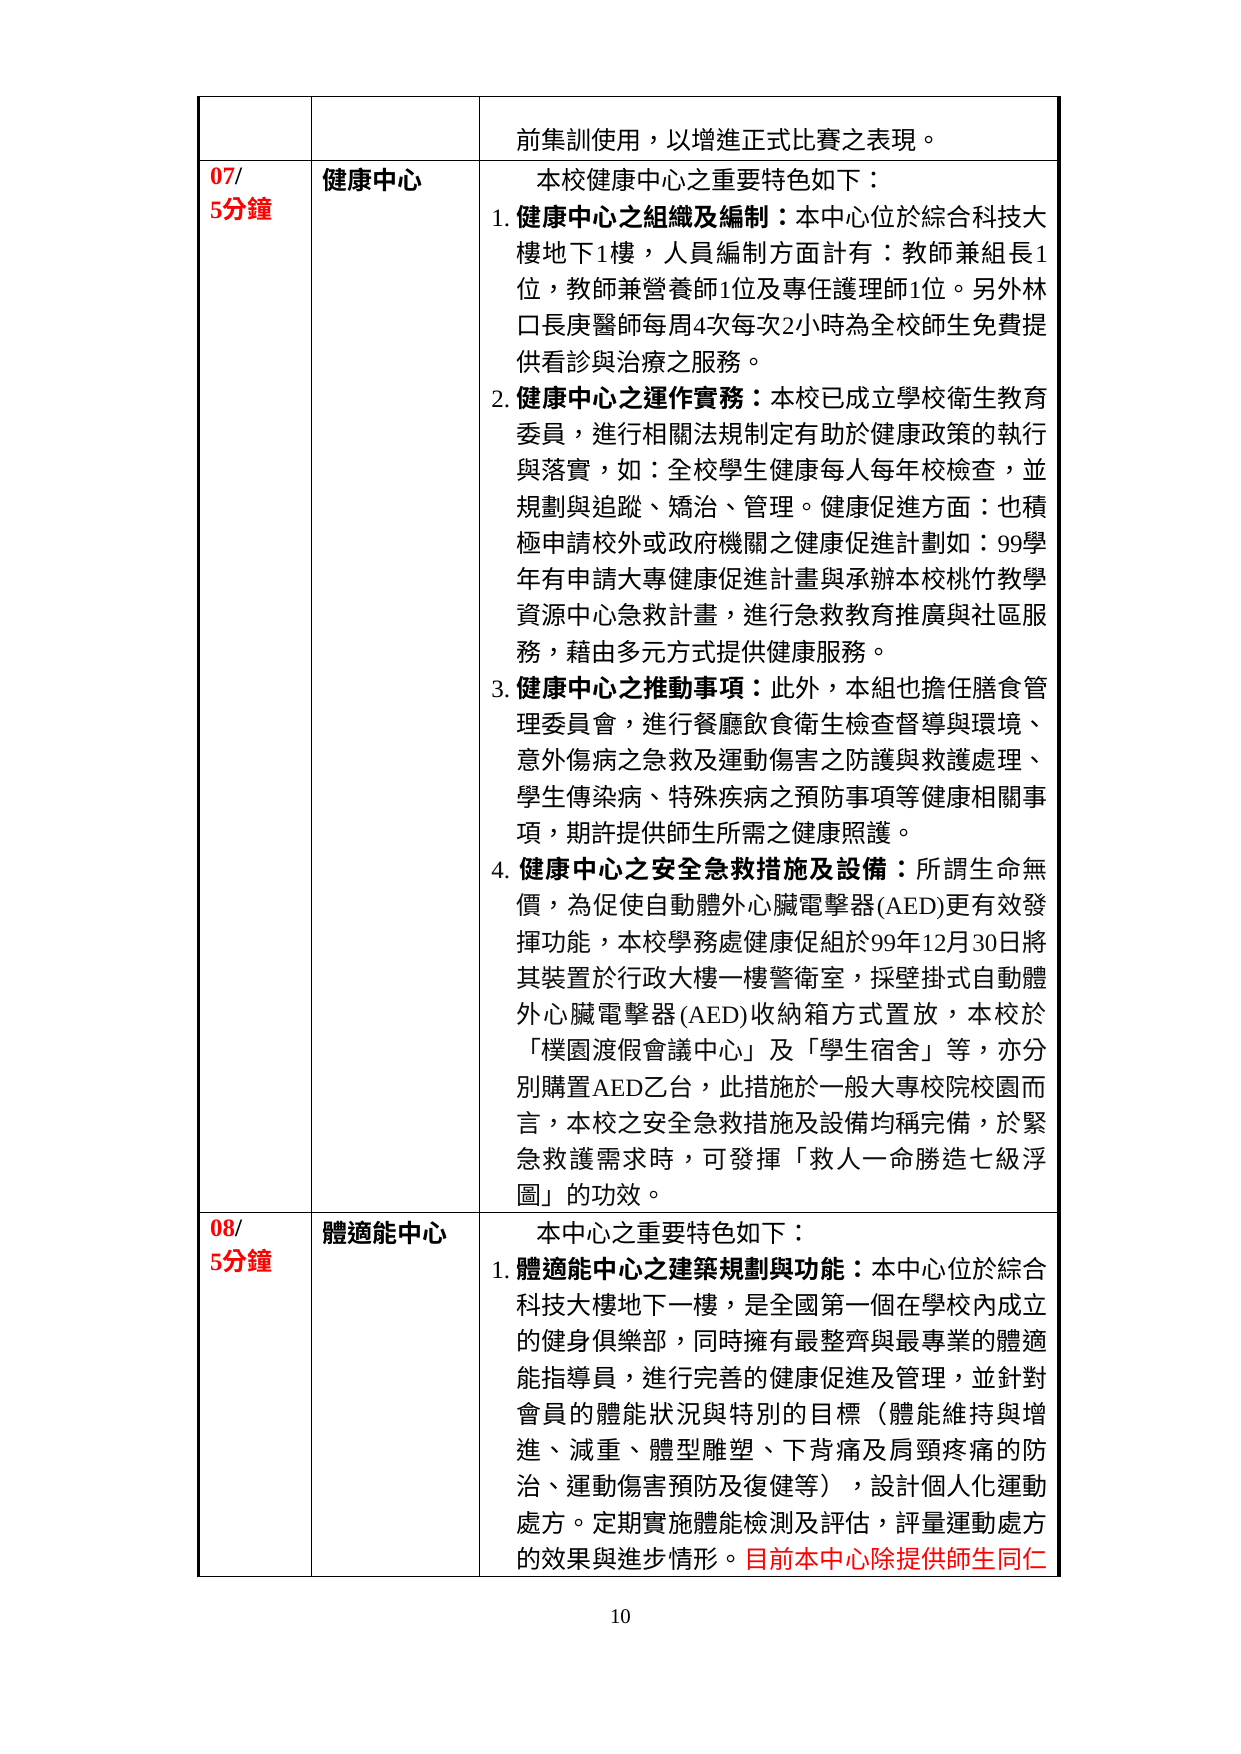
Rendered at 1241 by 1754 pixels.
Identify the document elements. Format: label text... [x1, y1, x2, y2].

table_cell 08/ 5分鐘 [200, 1213, 311, 1576]
table_cell 健康中心 [312, 161, 479, 1212]
table_cell 前集訓使用，以增進正式比賽之表現。 [480, 97, 1057, 160]
table_cell 本校健康中心之重要特色如下： 1. 健康中心之組織及編制：本中心位於綜合科技大樓地下1樓，人員編制方面計有：教師兼組長1位，教師兼營養師1位及專任護理師1位。另外林口長庚醫師每周4次每次2小時為全校師生免費提供看診與治療之服務。 2. 健康中心之運作實務：本校已成立學校衛生教育委員，進行相關法規制定有助於健康政策的執行與落實，如：全校學生健康每人每年校檢查，並規劃與追蹤、矯治、管理。健康促進方面：也積極申請校外或政府機關之健康促進計劃如：99學年有申請大專健康促進計畫與承辦本校桃竹教學資源中心急救計畫，進行急救教育推廣與社區服務，藉由多元方式提供健康服務。 3. 健康中心之推動事項：此外，本組也擔任膳食管理委員會，進行餐廳飲食衛生檢查督導與環境、意外傷病之急救及運動傷害之防護與救護處理、學生傳染病、特殊疾病之預防事項等健康相關事項，期許提供師生所需之健康照護。 4. 健康中心之安全急救措施及設備：所謂生命無價，為促使自動體外心臟電擊器(AED)更有效發揮功能，本校學務處健康促組於99年12月30日將其裝置於行政大樓一樓警衛室，採壁掛式自動體外心臟電擊器(AED)收納箱方式置放，本校於「樸園渡假會議中心」及「學生宿舍」等，亦分別購置AED乙台，此措施於一般大專校院校園而言，本校之安全急救措施及設備均稱完備，於緊急救護需求時，可發揮「救人一命勝造七級浮圖」的功效。 [480, 161, 1057, 1212]
table_cell 本中心之重要特色如下： 1. 體適能中心之建築規劃與功能：本中心位於綜合科技大樓地下一樓，是全國第一個在學校內成立的健身俱樂部，同時擁有最整齊與最專業的體適能指導員，進行完善的健康促進及管理，並針對會員的體能狀況與特別的目標（體能維持與增進、減重、體型雕塑、下背痛及肩頸疼痛的防治、運動傷害預防及復健等），設計個人化運動處方。定期實施體能檢測及評估，評量運動處方的效果與進步情形。目前本中心除提供師生同仁 [480, 1213, 1057, 1576]
table_cell [312, 97, 479, 160]
table_cell 體適能中心 [312, 1213, 479, 1576]
table_cell 07/ 5分鐘 [200, 161, 311, 1212]
table_cell [200, 97, 311, 160]
